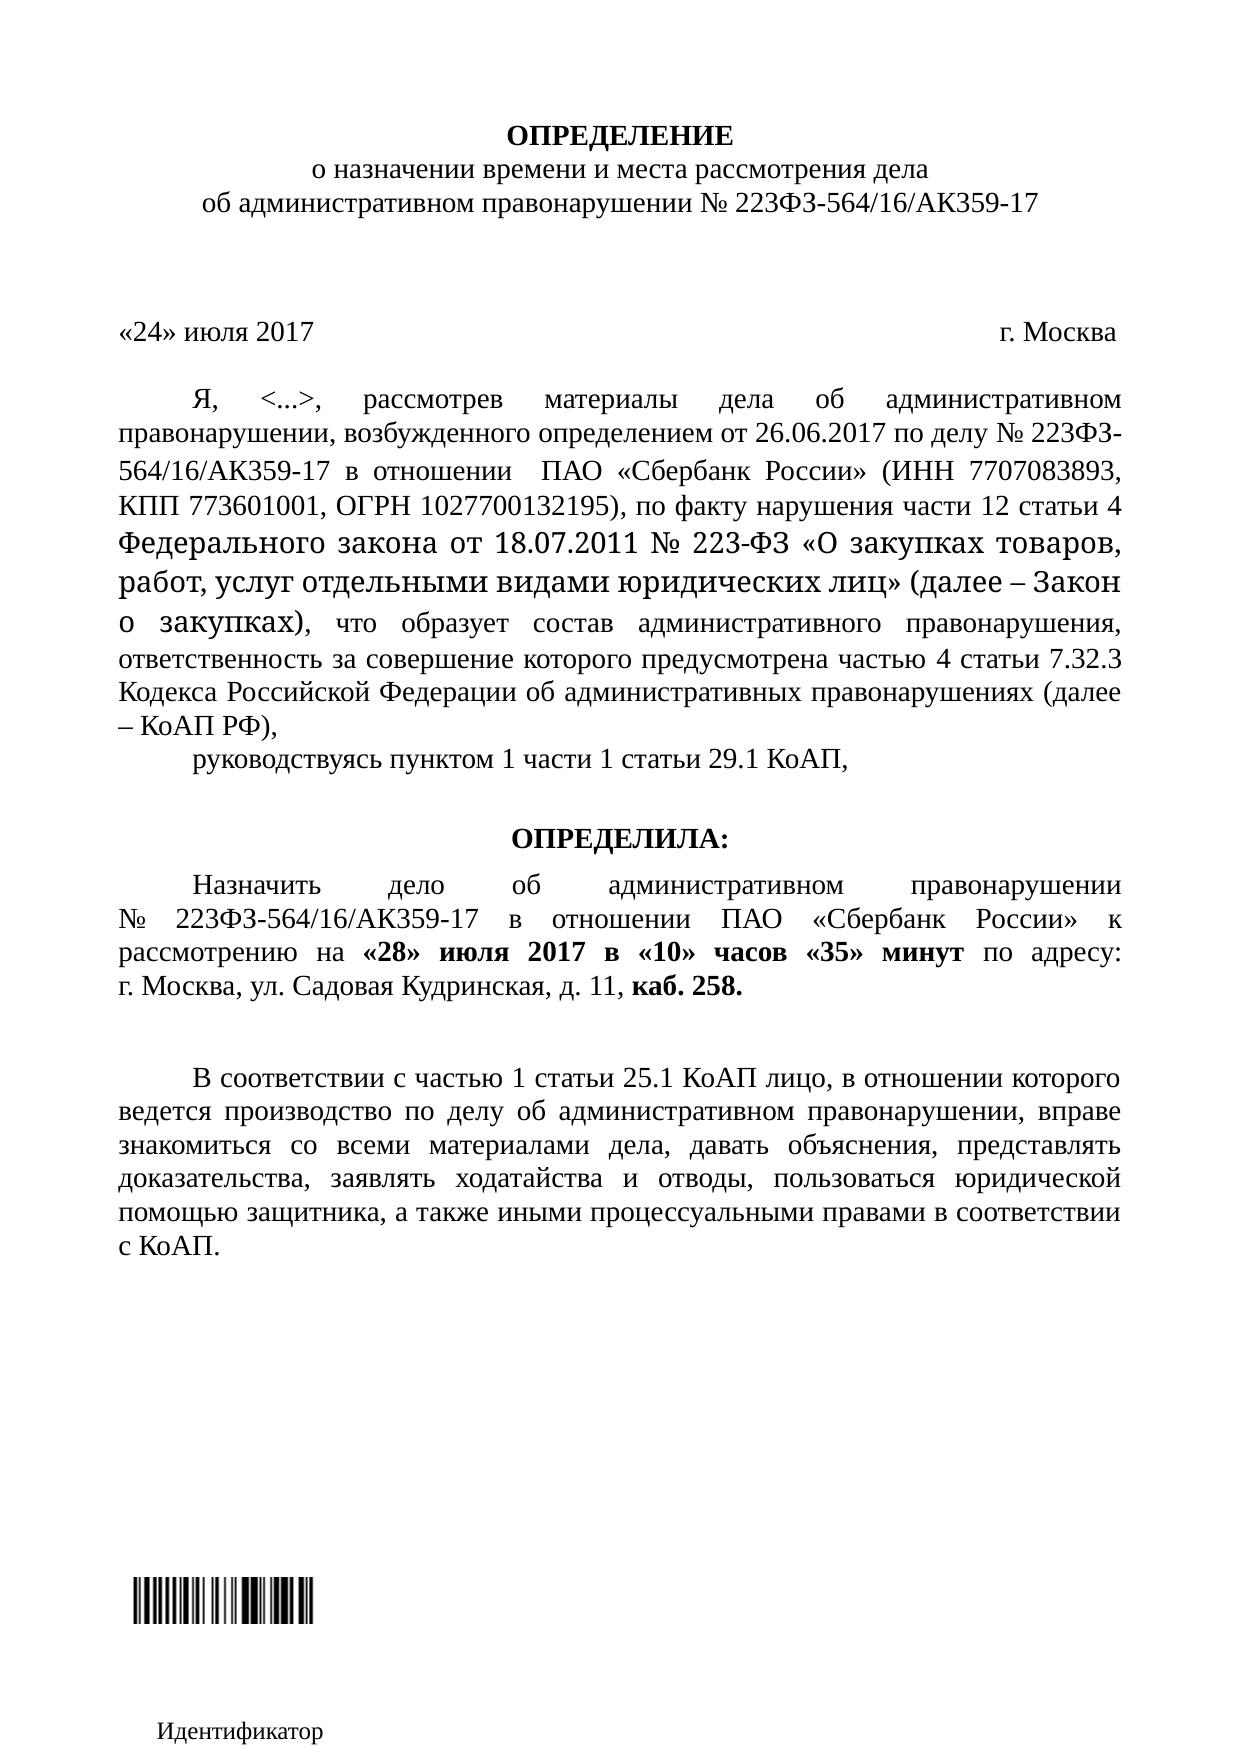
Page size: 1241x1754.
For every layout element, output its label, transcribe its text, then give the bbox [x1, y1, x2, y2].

text ОПРЕДЕЛИЛА: [118, 821, 1122, 855]
text Назначить дело об административном правонарушении № 223ФЗ-564/16/АК359-17 в отношении ПАО «Сбербанк России» к рассмотрению на «28» июля 2017 в «10» часов «35» минут по адресу: г. Москва, ул. Садовая Кудринская, д. 11, каб. 258. [118, 867, 1122, 1001]
picture [118, 1577, 331, 1624]
text об административном правонарушении № 223ФЗ-564/16/АК359-17 [118, 185, 1122, 219]
text Я, <...>, рассмотрев материалы дела об административном правонарушении, возбужденного определением от 26.06.2017 по делу № 223ФЗ-564/16/АК359-17 в отношении ПАО «Сбербанк России» (ИНН 7707083893, КПП 773601001, ОГРН 1027700132195), по факту нарушения части 12 статьи 4 Федерального закона от 18.07.2011 № 223-ФЗ «О закупках товаров, работ, услуг отдельными видами юридических лиц» (далее – Закон о закупках), что образует состав административного правонарушения, ответственность за совершение которого предусмотрена частью 4 статьи 7.32.3 Кодекса Российской Федерации об административных правонарушениях (далее – КоАП РФ), [118, 382, 1122, 742]
subtitle ОПРЕДЕЛЕНИЕ [118, 118, 1122, 152]
text руководствуясь пунктом 1 части 1 статьи 29.1 КоАП, [118, 742, 1122, 775]
text о назначении времени и места рассмотрения дела [118, 152, 1122, 185]
text В соответствии с частью 1 статьи 25.1 КоАП лицо, в отношении которого ведется производство по делу об административном правонарушении, вправе знакомиться со всеми материалами дела, давать объяснения, представлять доказательства, заявлять ходатайства и отводы, пользоваться юридической помощью защитника, а также иными процессуальными правами в соответствии с КоАП. [118, 1060, 1122, 1261]
text «24» июля 2017 г. Москва [118, 314, 1122, 348]
